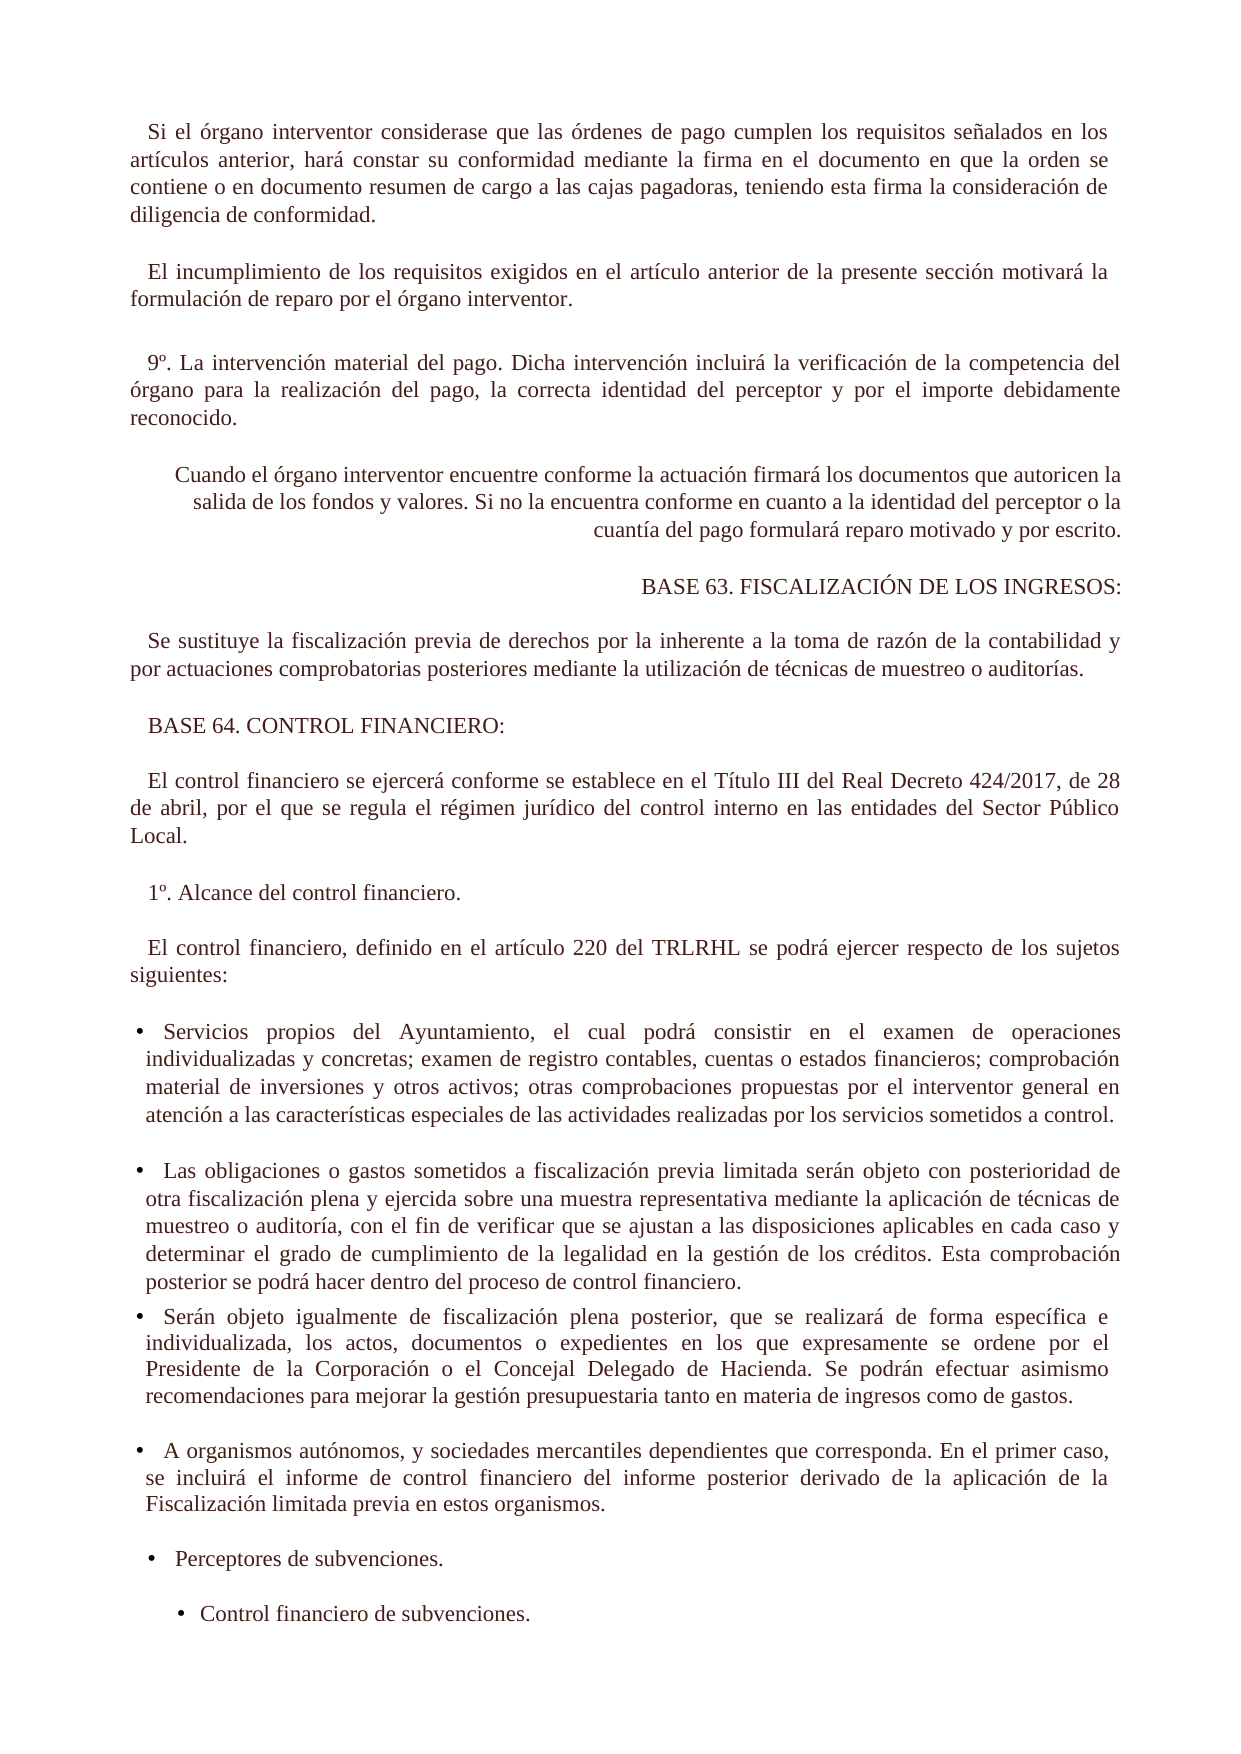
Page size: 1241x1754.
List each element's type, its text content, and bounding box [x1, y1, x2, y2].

text BASE 64. CONTROL FINANCIERO: [148, 712, 1122, 738]
text 1º. Alcance del control financiero. [148, 879, 1122, 905]
text El control financiero se ejercerá conforme se establece en el Título III del Real Decreto 424/2017, de 28 de abril, por el que se regula el régimen jurídico del control interno en las entidades del Sector Público Local. [130, 767, 1122, 848]
text BASE 63. FISCALIZACIÓN DE LOS INGRESOS: [118, 573, 1122, 599]
list Control financiero de subvenciones. [159, 1600, 1122, 1627]
text El control financiero, definido en el artículo 220 del TRLRHL se podrá ejercer respecto de los sujetos siguientes: [130, 933, 1122, 987]
list Las obligaciones o gastos sometidos a fiscalización previa limitada serán objeto con posterioridad de otra fiscalización plena y ejercida sobre una muestra representativa mediante la aplicación de técnicas de muestreo o auditoría, con el fin de verificar que se ajustan a las disposiciones aplicables en cada caso y determinar el grado de cumplimiento de la legalidad en la gestión de los créditos. Esta comprobación posterior se podrá hacer dentro del proceso de control financiero. [118, 1157, 1122, 1294]
list Servicios propios del Ayuntamiento, el cual podrá consistir en el examen de operaciones individualizadas y concretas; examen de registro contables, cuentas o estados financieros; comprobación material de inversiones y otros activos; otras comprobaciones propuestas por el interventor general en atención a las características especiales de las actividades realizadas por los servicios sometidos a control. [118, 1018, 1122, 1127]
text El incumplimiento de los requisitos exigidos en el artículo anterior de la presente sección motivará la formulación de reparo por el órgano interventor. [130, 258, 1111, 312]
text Se sustituye la fiscalización previa de derechos por la inherente a la toma de razón de la contabilidad y por actuaciones comprobatorias posteriores mediante la utilización de técnicas de muestreo o auditorías. [130, 628, 1122, 682]
list A organismos autónomos, y sociedades mercantiles dependientes que corresponda. En el primer caso, se incluirá el informe de control financiero del informe posterior derivado de la aplicación de la Fiscalización limitada previa en estos organismos. [118, 1437, 1111, 1516]
text 9º. La intervención material del pago. Dicha intervención incluirá la verificación de la competencia del órgano para la realización del pago, la correcta identidad del perceptor y por el importe debidamente reconocido. [130, 349, 1122, 431]
text Cuando el órgano interventor encuentre conforme la actuación firmará los documentos que autoricen la salida de los fondos y valores. Si no la encuentra conforme en cuanto a la identidad del perceptor o la cuantía del pago formulará reparo motivado y por escrito. [130, 461, 1122, 542]
list Perceptores de subvenciones. [148, 1545, 1122, 1572]
text Si el órgano interventor considerase que las órdenes de pago cumplen los requisitos señalados en los artículos anterior, hará constar su conformidad mediante la firma en el documento en que la orden se contiene o en documento resumen de cargo a las cajas pagadoras, teniendo esta firma la consideración de diligencia de conformidad. [130, 118, 1111, 227]
list Serán objeto igualmente de fiscalización plena posterior, que se realizará de forma específica e individualizada, los actos, documentos o expedientes en los que expresamente se ordene por el Presidente de la Corporación o el Concejal Delegado de Hacienda. Se podrán efectuar asimismo recomendaciones para mejorar la gestión presupuestaria tanto en materia de ingresos como de gastos. [118, 1303, 1111, 1408]
